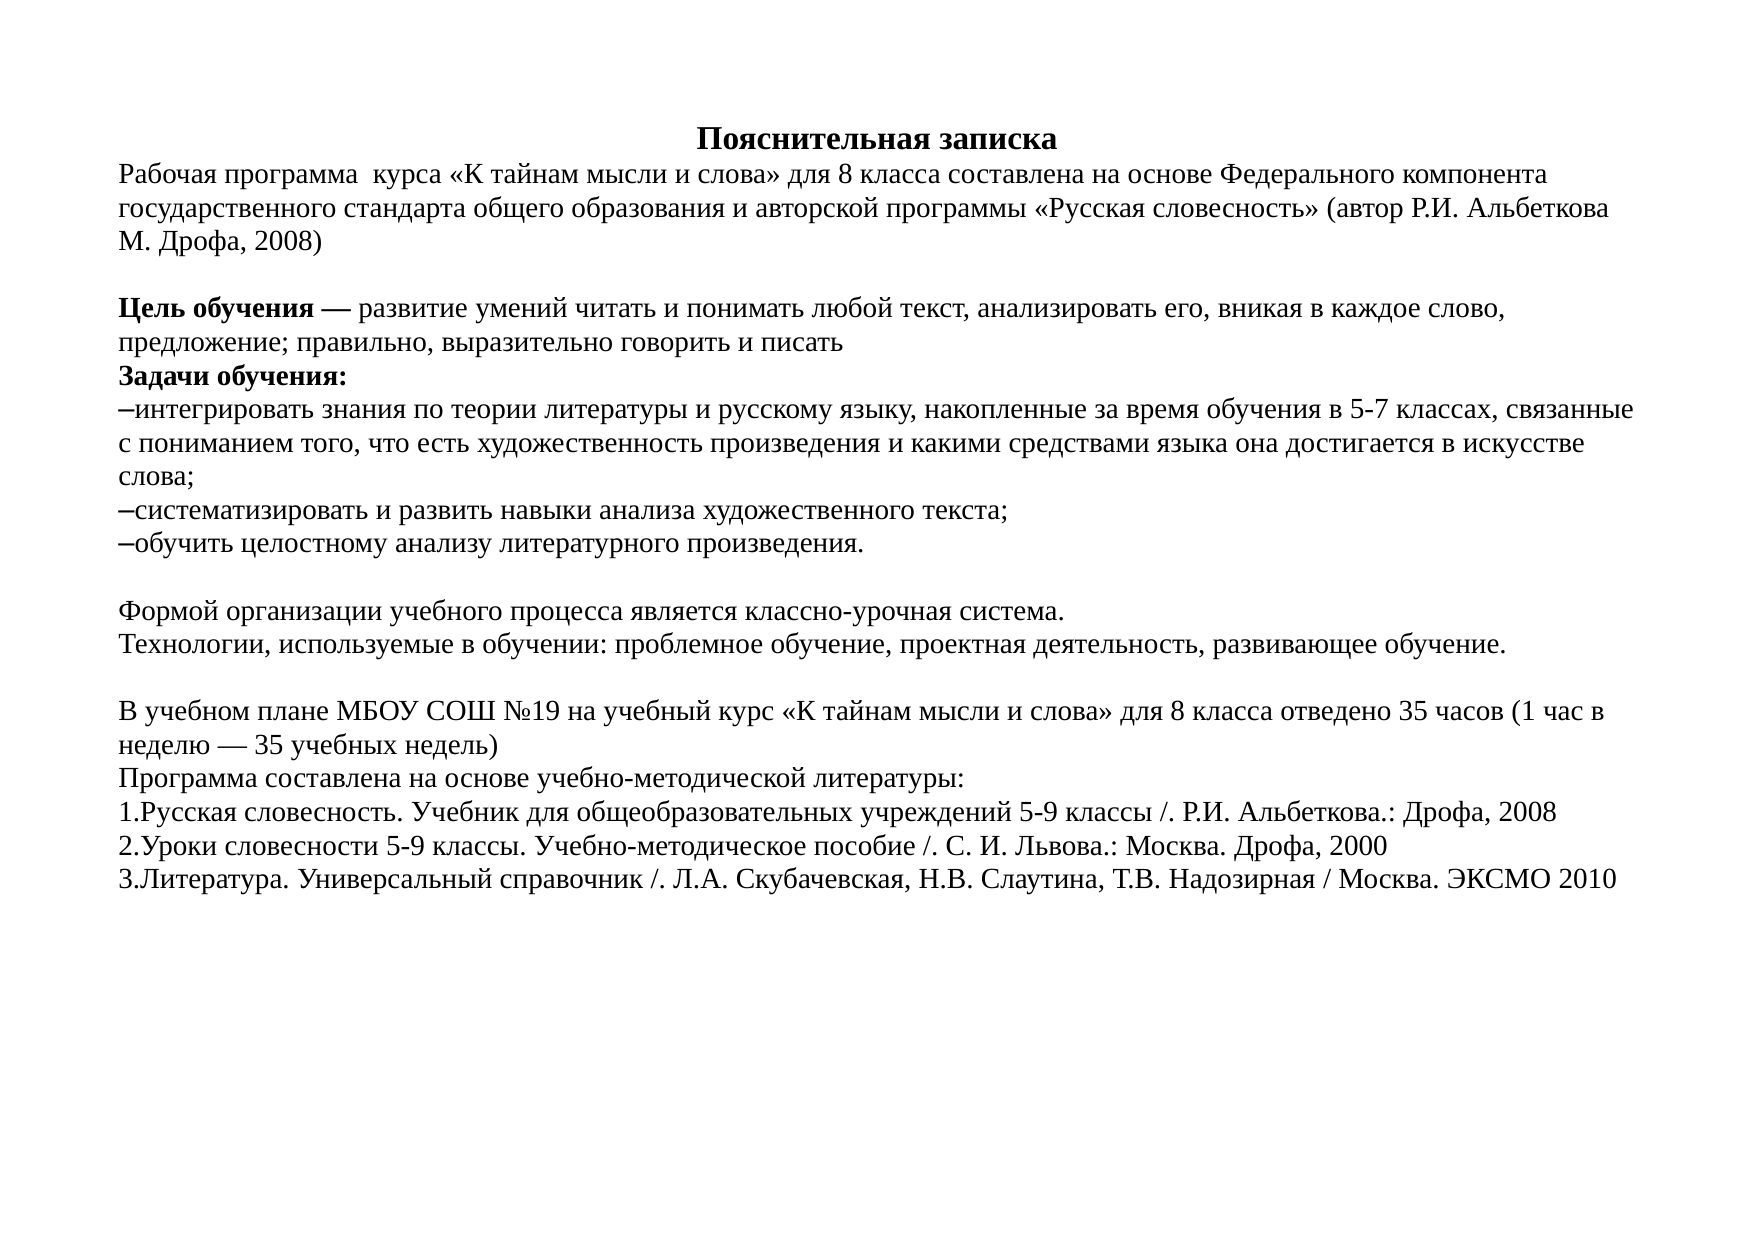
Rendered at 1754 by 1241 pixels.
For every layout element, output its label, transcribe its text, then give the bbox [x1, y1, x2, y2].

list обучить целостному анализу литературного произведения. [118, 526, 1636, 559]
text Цель обучения — развитие умений читать и понимать любой текст, анализировать его, вникая в каждое слово, предложение; правильно, выразительно говорить и писать [118, 291, 1636, 358]
list Литература. Универсальный справочник /. Л.А. Скубачевская, Н.В. Слаутина, Т.В. Надозирная / Москва. ЭКСМО 2010 [118, 861, 1636, 895]
text В учебном плане МБОУ СОШ №19 на учебный курс «К тайнам мысли и слова» для 8 класса отведено 35 часов (1 час в неделю — 35 учебных недель) [118, 693, 1636, 761]
list Русская словесность. Учебник для общеобразовательных учреждений 5-9 классы /. Р.И. Альбеткова.: Дрофа, 2008 [118, 794, 1636, 828]
list систематизировать и развить навыки анализа художественного текста; [118, 492, 1636, 526]
text Рабочая программа курса «К тайнам мысли и слова» для 8 класса составлена на основе Федерального компонента государственного стандарта общего образования и авторской программы «Русская словесность» (автор Р.И. Альбеткова М. Дрофа, 2008) [118, 156, 1636, 257]
list Уроки словесности 5-9 классы. Учебно-методическое пособие /. С. И. Львова.: Москва. Дрофа, 2000 [118, 828, 1636, 861]
list интегрировать знания по теории литературы и русскому языку, накопленные за время обучения в 5-7 классах, связанные с пониманием того, что есть художественность произведения и какими средствами языка она достигается в искусстве слова; [118, 391, 1636, 492]
text Пояснительная записка [118, 118, 1636, 156]
text Задачи обучения: [118, 358, 1636, 391]
text Программа составлена на основе учебно-методической литературы: [118, 761, 1636, 794]
text Формой организации учебного процесса является классно-урочная система. [118, 593, 1636, 626]
text Технологии, используемые в обучении: проблемное обучение, проектная деятельность, развивающее обучение. [118, 626, 1636, 660]
